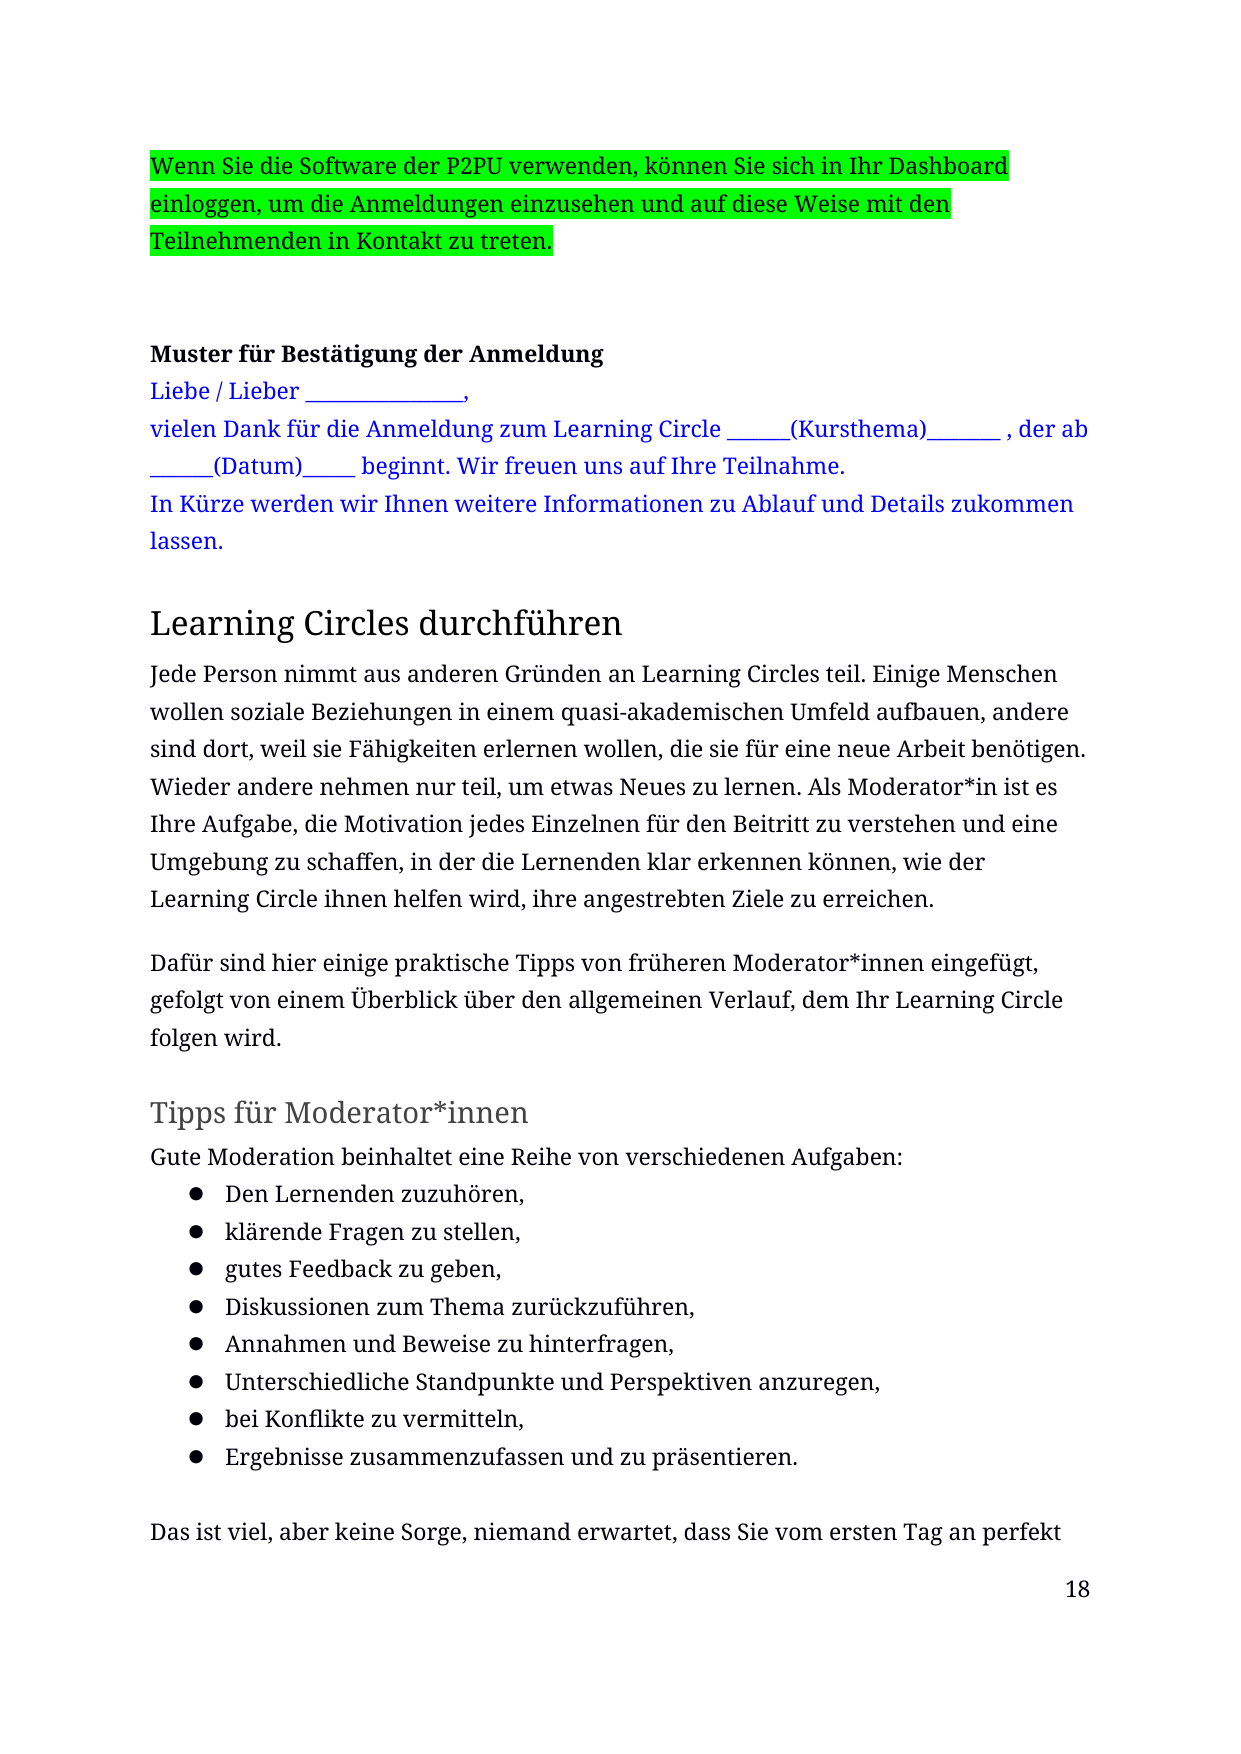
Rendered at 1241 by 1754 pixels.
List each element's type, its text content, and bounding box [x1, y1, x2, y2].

text Gute Moderation beinhaltet eine Reihe von verschiedenen Aufgaben: [150, 1141, 1090, 1172]
list klärende Fragen zu stellen, [187, 1216, 1090, 1247]
list bei Konflikte zu vermitteln, [187, 1403, 1090, 1434]
list Annahmen und Beweise zu hinterfragen, [187, 1328, 1090, 1359]
list Den Lernenden zuzuhören, [187, 1178, 1090, 1209]
text Jede Person nimmt aus anderen Gründen an Learning Circles teil. Einige Menschen wollen soziale Beziehungen in einem quasi-akademischen Umfeld aufbauen, andere sind dort, weil sie Fähigkeiten erlernen wollen, die sie für eine neue Arbeit benötigen. Wieder andere nehmen nur teil, um etwas Neues zu lernen. Als Moderator*in ist es Ihre Aufgabe, die Motivation jedes Einzelnen für den Beitritt zu verstehen und eine Umgebung zu schaffen, in der die Lernenden klar erkennen können, wie der Learning Circle ihnen helfen wird, ihre angestrebten Ziele zu erreichen. [150, 658, 1090, 914]
text Muster für Bestätigung der Anmeldung [150, 337, 1090, 369]
text Liebe / Lieber _______________, [150, 375, 1090, 406]
text vielen Dank für die Anmeldung zum Learning Circle ______(Kursthema)_______ , der ab ______(Datum)_____ beginnt. Wir freuen uns auf Ihre Teilnahme. [150, 412, 1090, 481]
subtitle Learning Circles durchführen [150, 600, 1090, 645]
text Dafür sind hier einige praktische Tipps von früheren Moderator*innen eingefügt, gefolgt von einem Überblick über den allgemeinen Verlauf, dem Ihr Learning Circle folgen wird. [150, 947, 1090, 1053]
list Ergebnisse zusammenzufassen und zu präsentieren. [187, 1441, 1090, 1472]
text In Kürze werden wir Ihnen weitere Informationen zu Ablauf und Details zukommen lassen. [150, 487, 1090, 556]
text Das ist viel, aber keine Sorge, niemand erwartet, dass Sie vom ersten Tag an perfekt [150, 1516, 1090, 1547]
text Wenn Sie die Software der P2PU verwenden, können Sie sich in Ihr Dashboard einloggen, um die Anmeldungen einzusehen und auf diese Weise mit den Teilnehmenden in Kontakt zu treten. [150, 150, 1090, 256]
list Unterschiedliche Standpunkte und Perspektiven anzuregen, [187, 1366, 1090, 1397]
list gutes Feedback zu geben, [187, 1253, 1090, 1284]
list Diskussionen zum Thema zurückzuführen, [187, 1291, 1090, 1322]
subtitle Tipps für Moderator*innen [150, 1093, 1090, 1132]
